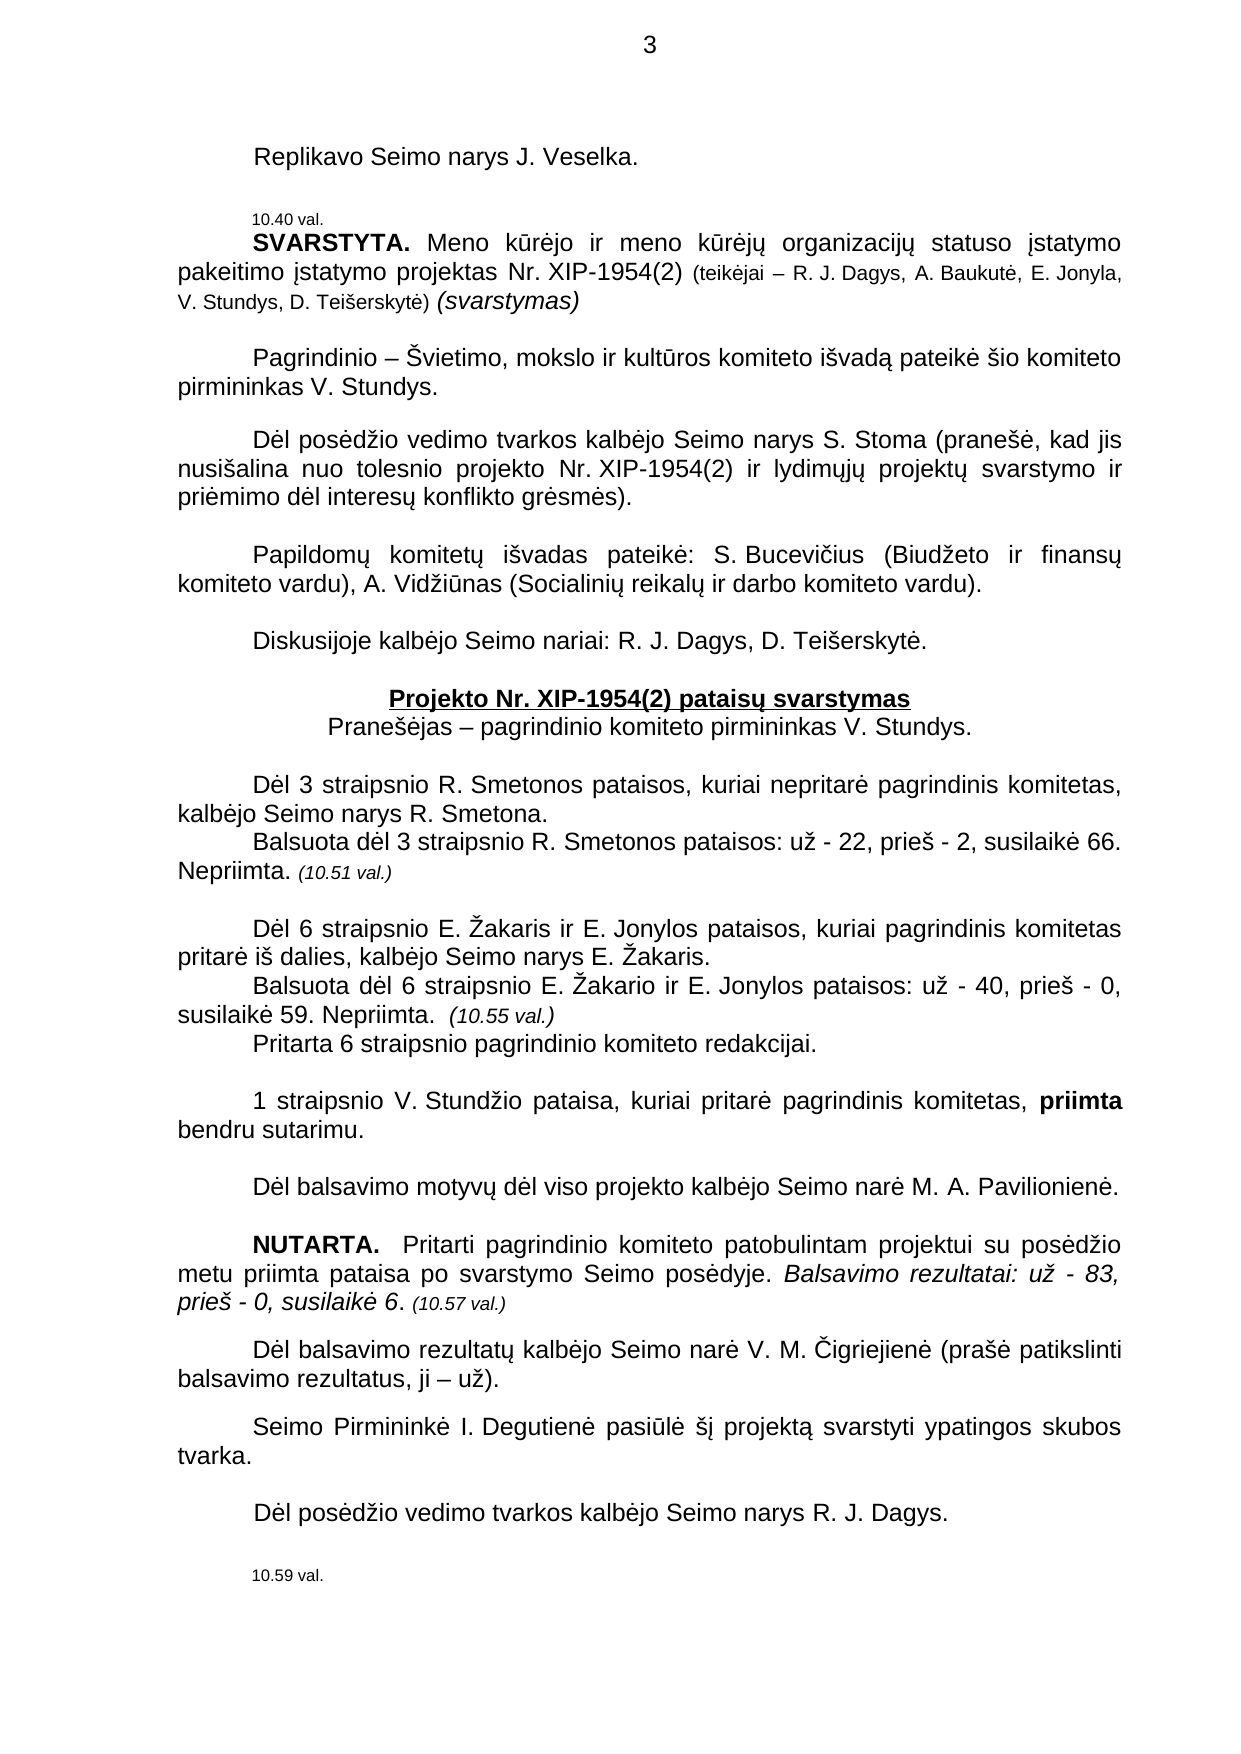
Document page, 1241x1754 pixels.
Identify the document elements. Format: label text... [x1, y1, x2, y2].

text Dėl balsavimo motyvų dėl viso projekto kalbėjo Seimo narė M. A. Pavilionienė. [177, 1172, 1122, 1201]
text Balsuota dėl 3 straipsnio R. Smetonos pataisos: už - 22, prieš - 2, susilaikė 66. Nepriimta. (10.51 val.) [177, 827, 1122, 885]
text Dėl 3 straipsnio R. Smetonos pataisos, kuriai nepritarė pagrindinis komitetas, kalbėjo Seimo narys R. Smetona. [177, 770, 1122, 827]
text Papildomų komitetų išvadas pateikė: S. Bucevičius (Biudžeto ir finansų komiteto vardu), A. Vidžiūnas (Socialinių reikalų ir darbo komiteto vardu). [177, 540, 1122, 597]
text SVARSTYTA. Meno kūrėjo ir meno kūrėjų organizacijų statuso įstatymo pakeitimo įstatymo projektas Nr. XIP-1954(2) (teikėjai – R. J. Dagys, A. Baukutė, E. Jonyla, V. Stundys, D. Teišerskytė) (svarstymas) [177, 228, 1122, 315]
text Replikavo Seimo narys J. Veselka. [177, 142, 1122, 171]
text NUTARTA. Pritarti pagrindinio komiteto patobulintam projektui su posėdžio metu priimta pataisa po svarstymo Seimo posėdyje. Balsavimo rezultatai: už - 83, prieš - 0, susilaikė 6. (10.57 val.) [177, 1230, 1122, 1316]
text Balsuota dėl 6 straipsnio E. Žakario ir E. Jonylos pataisos: už - 40, prieš - 0, susilaikė 59. Nepriimta. (10.55 val.) [177, 971, 1122, 1029]
text Dėl balsavimo rezultatų kalbėjo Seimo narė V. M. Čigriejienė (prašė patikslinti balsavimo rezultatus, ji – už). [177, 1335, 1122, 1393]
text Dėl posėdžio vedimo tvarkos kalbėjo Seimo narys R. J. Dagys. [177, 1498, 1122, 1527]
subtitle Projekto Nr. XIP-1954(2) pataisų svarstymas [177, 684, 1122, 712]
text Diskusijoje kalbėjo Seimo nariai: R. J. Dagys, D. Teišerskytė. [177, 626, 1122, 655]
text Pranešėjas – pagrindinio komiteto pirmininkas V. Stundys. [177, 712, 1122, 741]
text Pagrindinio – Švietimo, mokslo ir kultūros komiteto išvadą pateikė šio komiteto pirmininkas V. Stundys. [177, 343, 1122, 401]
text Seimo Pirmininkė I. Degutienė pasiūlė šį projektą svarstyti ypatingos skubos tvarka. [177, 1412, 1122, 1469]
text Pritarta 6 straipsnio pagrindinio komiteto redakcijai. [177, 1029, 1122, 1057]
text 10.59 val. [177, 1565, 1122, 1584]
text Dėl posėdžio vedimo tvarkos kalbėjo Seimo narys S. Stoma (pranešė, kad jis nusišalina nuo tolesnio projekto Nr. XIP-1954(2) ir lydimųjų projektų svarstymo ir priėmimo dėl interesų konflikto grėsmės). [177, 425, 1122, 511]
text 1 straipsnio V. Stundžio pataisa, kuriai pritarė pagrindinis komitetas, priimta bendru sutarimu. [177, 1086, 1122, 1144]
text Dėl 6 straipsnio E. Žakaris ir E. Jonylos pataisos, kuriai pagrindinis komitetas pritarė iš dalies, kalbėjo Seimo narys E. Žakaris. [177, 914, 1122, 971]
text 10.40 val. [177, 209, 1122, 228]
